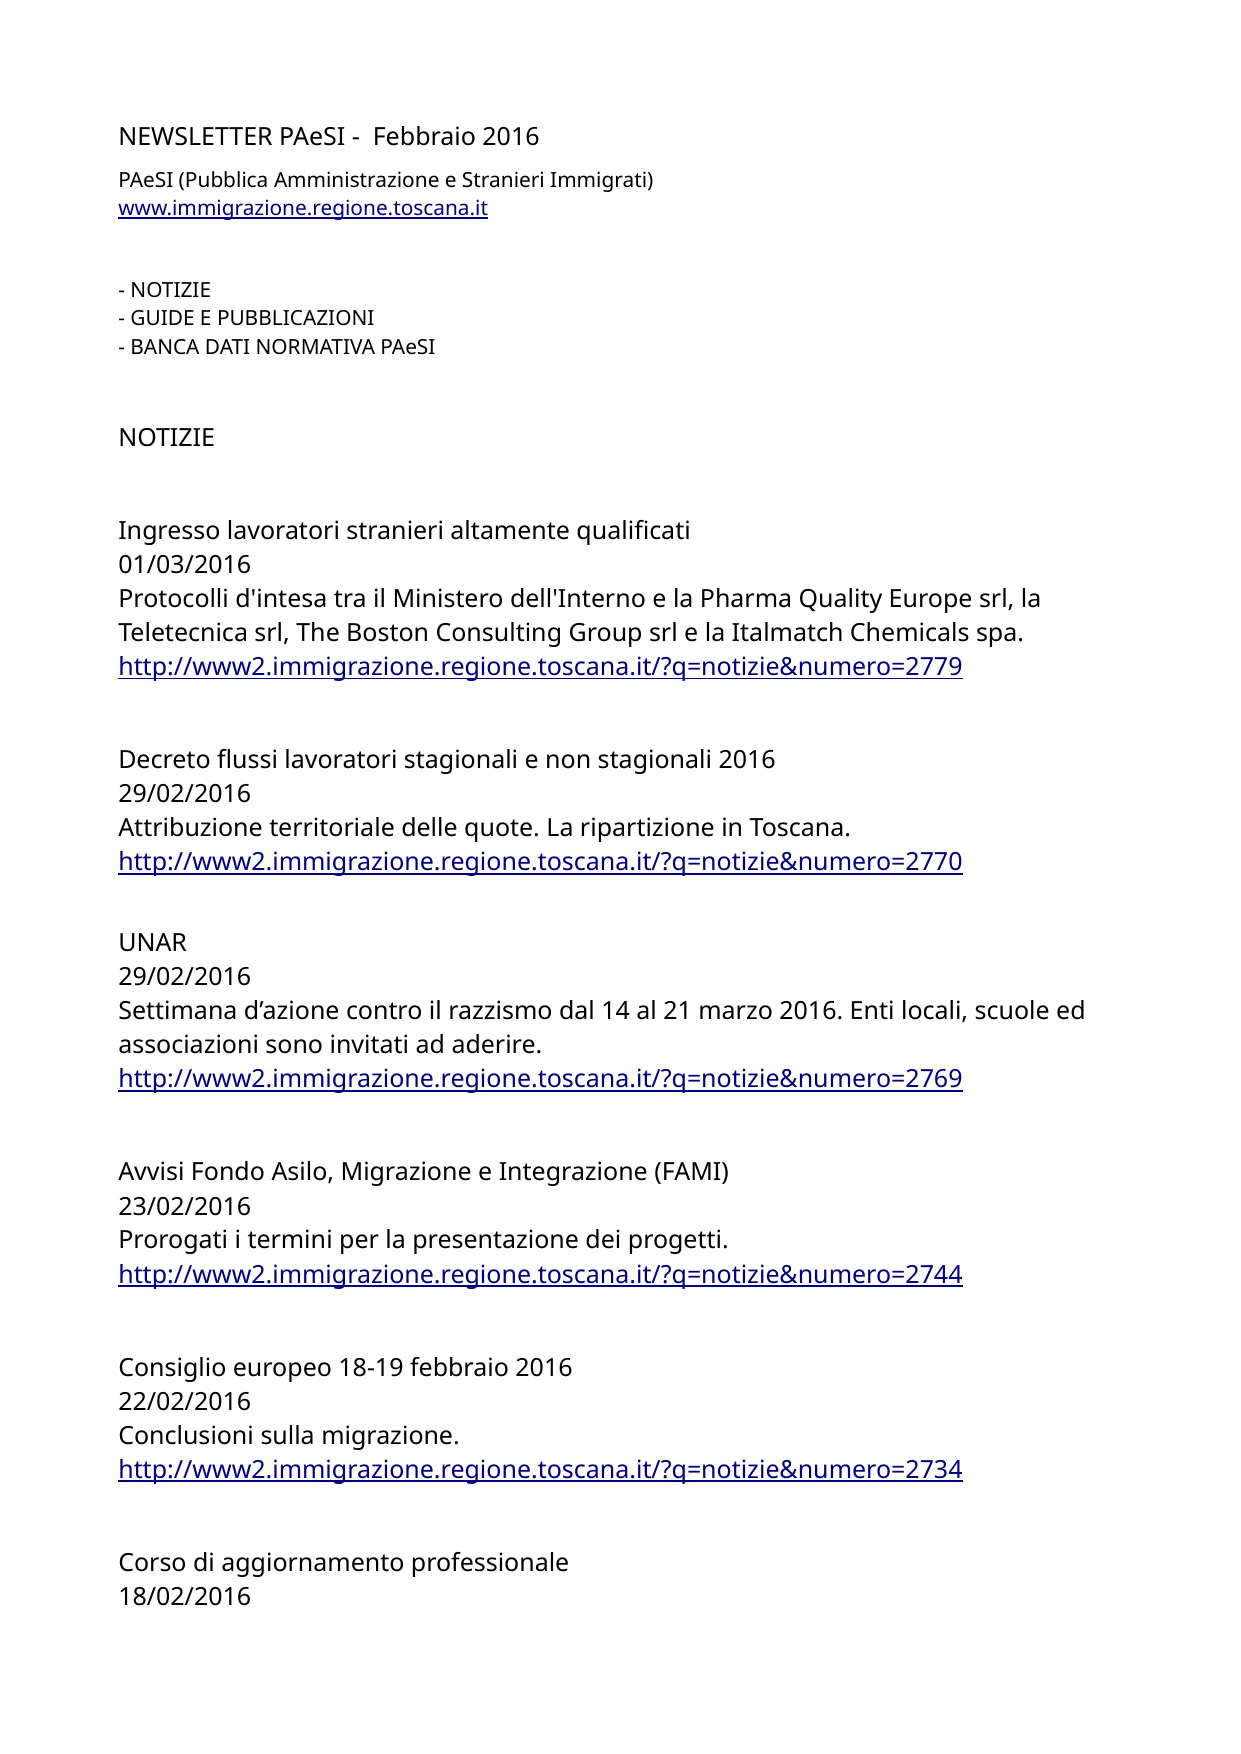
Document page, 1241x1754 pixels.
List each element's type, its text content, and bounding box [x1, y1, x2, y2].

text PAeSI (Pubblica Amministrazione e Stranieri Immigrati) www.immigrazione.regione.toscana.it [118, 165, 1122, 222]
text Avvisi Fondo Asilo, Migrazione e Integrazione (FAMI) 23/02/2016 Prorogati i termini per la presentazione dei progetti. http://www2.immigrazione.regione.toscana.it/?q=notizie&numero=2744 [118, 1154, 1122, 1290]
text Corso di aggiornamento professionale 18/02/2016 [118, 1545, 1122, 1613]
text NOTIZIE [118, 419, 1122, 453]
text Decreto flussi lavoratori stagionali e non stagionali 2016 29/02/2016 Attribuzione territoriale delle quote. La ripartizione in Toscana. http://www2.immigrazione.regione.toscana.it/?q=notizie&numero=2770 [118, 742, 1122, 878]
text Ingresso lavoratori stranieri altamente qualificati 01/03/2016 Protocolli d'intesa tra il Ministero dell'Interno e la Pharma Quality Europe srl, la Teletecnica srl, The Boston Consulting Group srl e la Italmatch Chemicals spa. http://www2.immigrazione.regione.toscana.it/?q=notizie&numero=2779 [118, 512, 1122, 683]
text Consiglio europeo 18-19 febbraio 2016 22/02/2016 Conclusioni sulla migrazione. http://www2.immigrazione.regione.toscana.it/?q=notizie&numero=2734 [118, 1349, 1122, 1486]
text NEWSLETTER PAeSI - Febbraio 2016 [118, 118, 1122, 152]
text UNAR 29/02/2016 Settimana d’azione contro il razzismo dal 14 al 21 marzo 2016. Enti locali, scuole ed associazioni sono invitati ad aderire. http://www2.immigrazione.regione.toscana.it/?q=notizie&numero=2769 [118, 891, 1122, 1095]
text - NOTIZIE - GUIDE E PUBBLICAZIONI - BANCA DATI NORMATIVA PAeSI [118, 275, 1122, 360]
